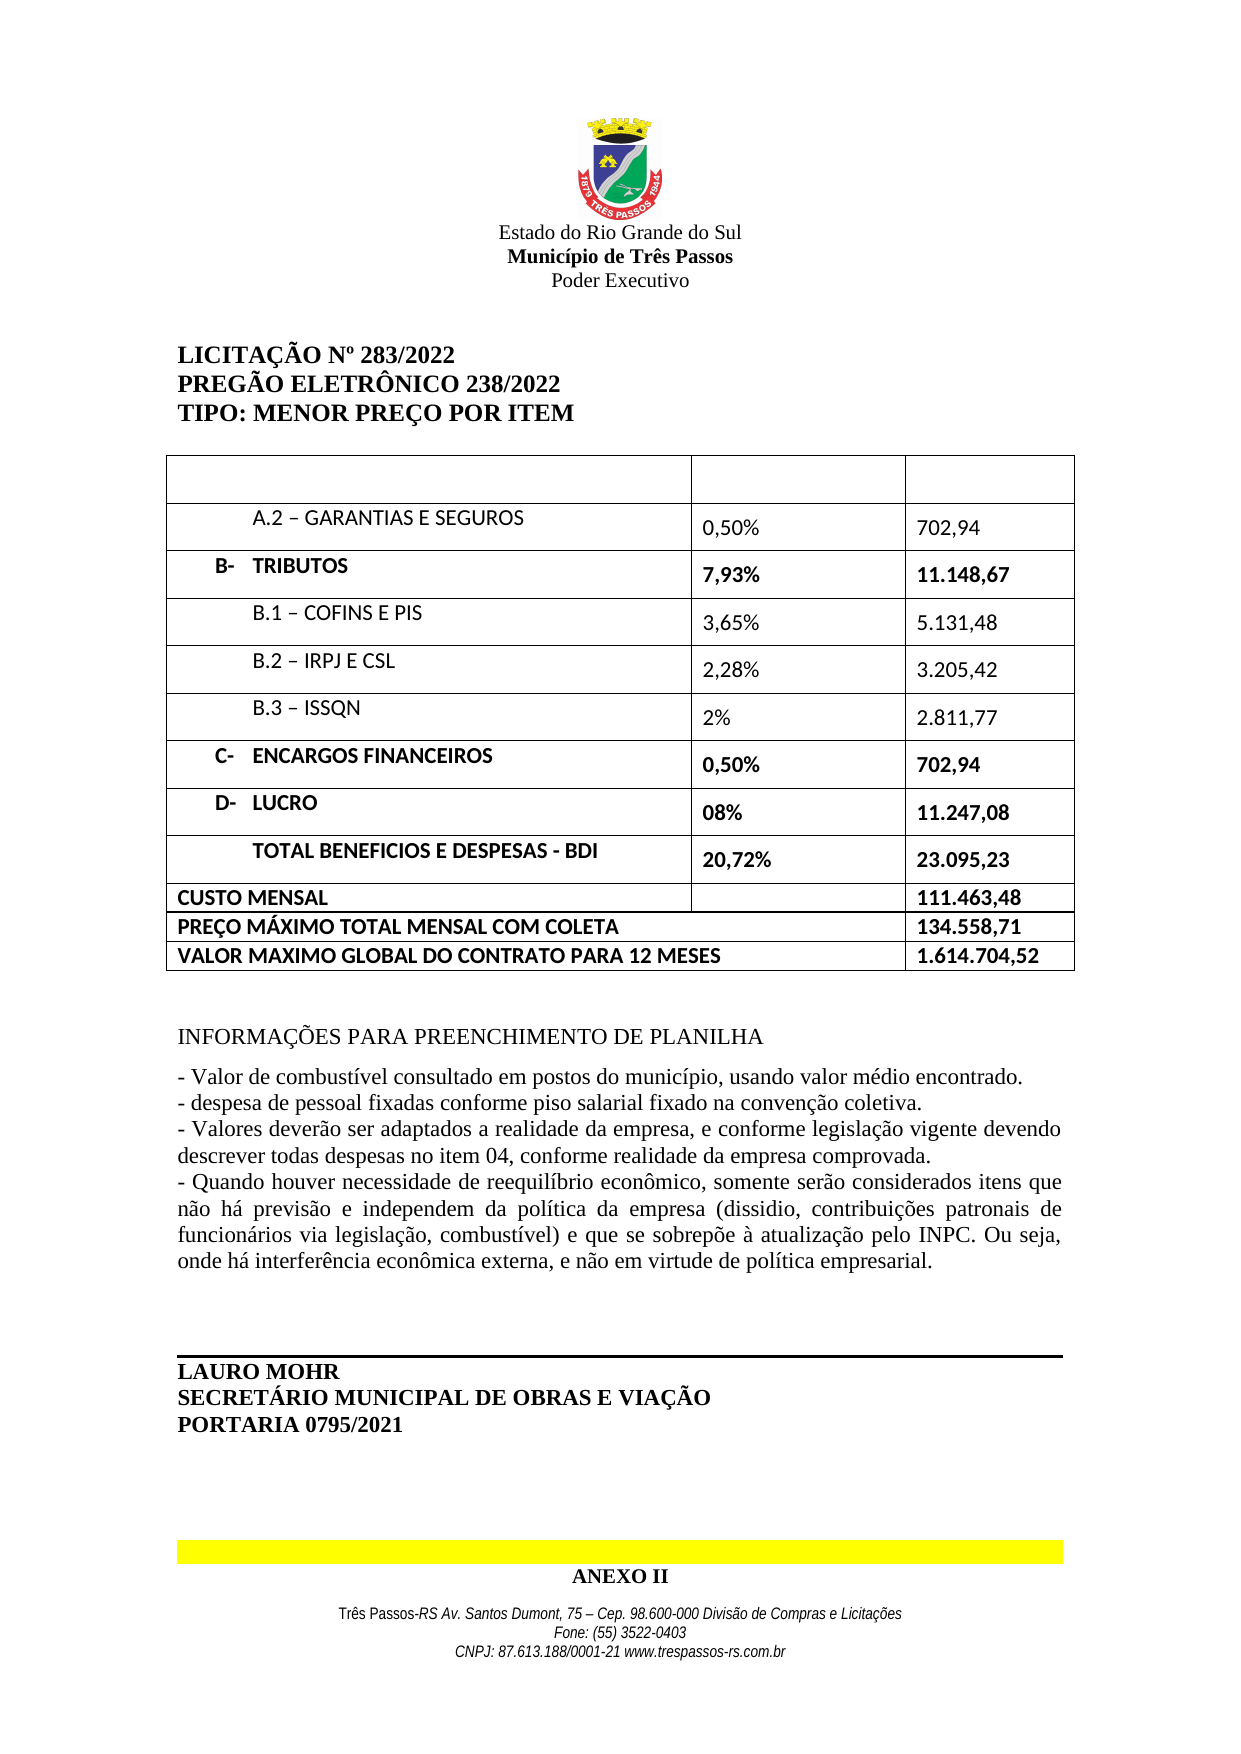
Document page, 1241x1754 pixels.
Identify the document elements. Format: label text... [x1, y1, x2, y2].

table_cell 702,94 [906, 741, 1074, 787]
table_cell TOTAL BENEFICIOS E DESPESAS - BDI [167, 836, 691, 882]
table_cell B.2 – IRPJ E CSL [167, 646, 691, 692]
table_cell 23.095,23 [906, 836, 1074, 882]
table_cell 134.558,71 [906, 913, 1074, 941]
table_cell 2,28% [692, 646, 905, 692]
text - despesa de pessoal fixadas conforme piso salarial fixado na convenção coletiva. [177, 1089, 1063, 1116]
table_cell 11.148,67 [906, 551, 1074, 597]
table_cell 111.463,48 [906, 884, 1074, 911]
text INFORMAÇÕES PARA PREENCHIMENTO DE PLANILHA [177, 1023, 1063, 1050]
table_cell TRIBUTOS [167, 551, 691, 597]
table_cell B.3 – ISSQN [167, 694, 691, 740]
text PORTARIA 0795/2021 [177, 1411, 1063, 1437]
table_cell PREÇO MÁXIMO TOTAL MENSAL COM COLETA [167, 913, 905, 941]
table_cell 11.247,08 [906, 789, 1074, 835]
picture [578, 118, 662, 220]
table_cell 702,94 [906, 504, 1074, 550]
table_cell VALOR MAXIMO GLOBAL DO CONTRATO PARA 12 MESES [167, 942, 905, 969]
table_cell CUSTO MENSAL [167, 884, 691, 911]
table_cell 5.131,48 [906, 599, 1074, 645]
text - Valores deverão ser adaptados a realidade da empresa, e conforme legislação vigente devendo descrever todas despesas no item 04, conforme realidade da empresa comprovada. [177, 1116, 1063, 1168]
table_cell 1.614.704,52 [906, 942, 1074, 969]
table_cell 20,72% [692, 836, 905, 882]
table_cell 0,50% [692, 504, 905, 550]
text SECRETÁRIO MUNICIPAL DE OBRAS E VIAÇÃO [177, 1384, 1063, 1411]
table_cell ENCARGOS FINANCEIROS [167, 741, 691, 787]
table_cell 2.811,77 [906, 694, 1074, 740]
table_cell [692, 884, 905, 911]
table_cell 7,93% [692, 551, 905, 597]
text ANEXO II [177, 1564, 1063, 1588]
text - Quando houver necessidade de reequilíbrio econômico, somente serão considerados itens que não há previsão e independem da política da empresa (dissidio, contribuições patronais de funcionários via legislação, combustível) e que se sobrepõe à atualização pelo INPC. Ou seja, onde há interferência econômica externa, e não em virtude de política empresarial. [177, 1168, 1063, 1274]
text - Valor de combustível consultado em postos do município, usando valor médio encontrado. [177, 1063, 1063, 1089]
table_cell A.2 – GARANTIAS E SEGUROS [167, 504, 691, 550]
table_cell [167, 456, 691, 502]
table_cell LUCRO [167, 789, 691, 835]
table_cell [692, 456, 905, 502]
table_cell 2% [692, 694, 905, 740]
table_cell [906, 456, 1074, 502]
table_cell 3.205,42 [906, 646, 1074, 692]
table_cell 08% [692, 789, 905, 835]
text LAURO MOHR [177, 1358, 1063, 1384]
table_cell 3,65% [692, 599, 905, 645]
table_cell 0,50% [692, 741, 905, 787]
table_cell B.1 – COFINS E PIS [167, 599, 691, 645]
